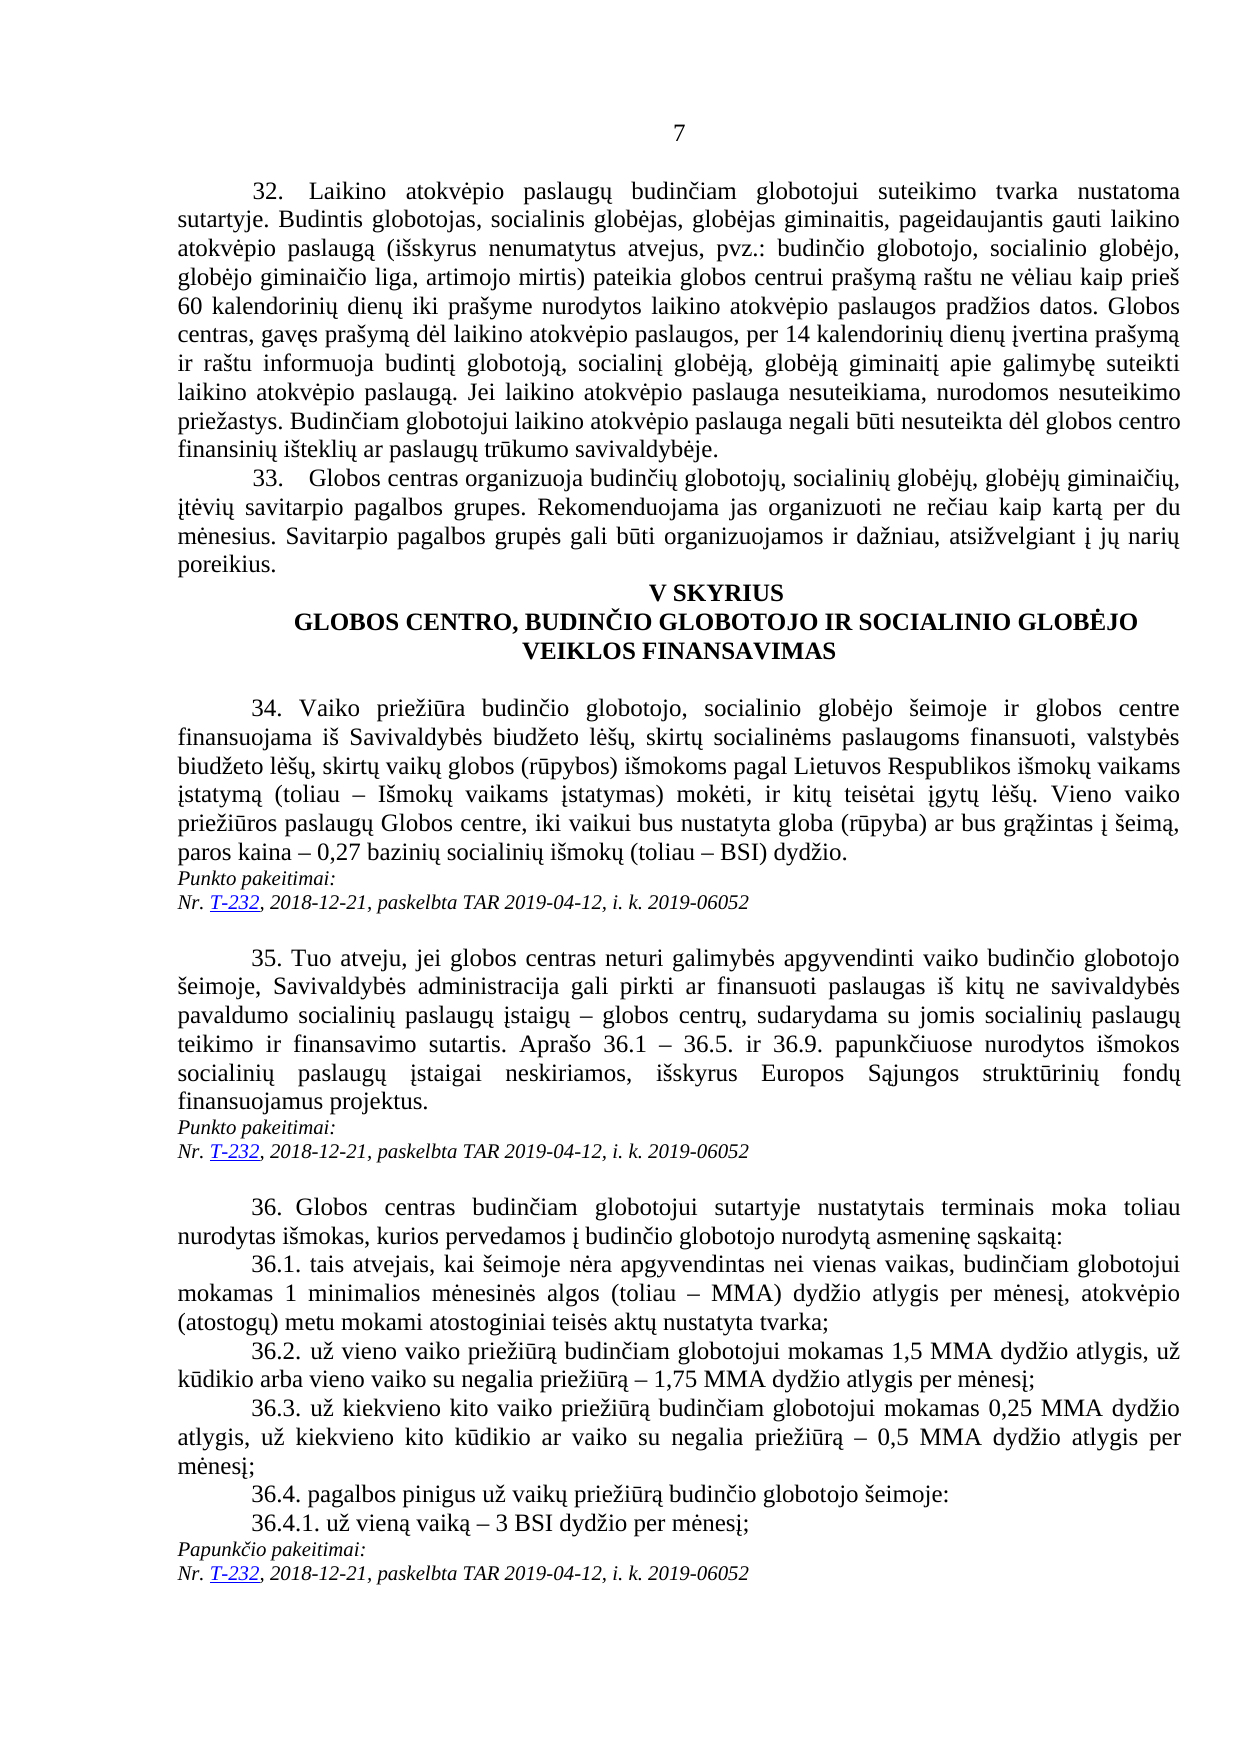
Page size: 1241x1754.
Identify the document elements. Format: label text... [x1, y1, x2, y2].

text 32. Laikino atokvėpio paslaugų budinčiam globotojui suteikimo tvarka nustatoma sutartyje. Budintis globotojas, socialinis globėjas, globėjas giminaitis, pageidaujantis gauti laikino atokvėpio paslaugą (išskyrus nenumatytus atvejus, pvz.: budinčio globotojo, socialinio globėjo, globėjo giminaičio liga, artimojo mirtis) pateikia globos centrui prašymą raštu ne vėliau kaip prieš 60 kalendorinių dienų iki prašyme nurodytos laikino atokvėpio paslaugos pradžios datos. Globos centras, gavęs prašymą dėl laikino atokvėpio paslaugos, per 14 kalendorinių dienų įvertina prašymą ir raštu informuoja budintį globotoją, socialinį globėją, globėją giminaitį apie galimybę suteikti laikino atokvėpio paslaugą. Jei laikino atokvėpio paslauga nesuteikiama, nurodomos nesuteikimo priežastys. Budinčiam globotojui laikino atokvėpio paslauga negali būti nesuteikta dėl globos centro finansinių išteklių ar paslaugų trūkumo savivaldybėje. [177, 176, 1181, 463]
text GLOBOS CENTRO, BUDINČIO GLOBOTOJO IR SOCIALINIO GLOBĖJO VEIKLOS FINANSAVIMAS [177, 607, 1181, 664]
text 36.4. pagalbos pinigus už vaikų priežiūrą budinčio globotojo šeimoje: [177, 1479, 1181, 1508]
text Punkto pakeitimai: [177, 1115, 1181, 1139]
text Nr. T-232, 2018-12-21, paskelbta TAR 2019-04-12, i. k. 2019-06052 [177, 1139, 1181, 1163]
text 35. Tuo atveju, jei globos centras neturi galimybės apgyvendinti vaiko budinčio globotojo šeimoje, Savivaldybės administracija gali pirkti ar finansuoti paslaugas iš kitų ne savivaldybės pavaldumo socialinių paslaugų įstaigų – globos centrų, sudarydama su jomis socialinių paslaugų teikimo ir finansavimo sutartis. Aprašo 36.1 – 36.5. ir 36.9. papunkčiuose nurodytos išmokos socialinių paslaugų įstaigai neskiriamos, išskyrus Europos Sąjungos struktūrinių fondų finansuojamus projektus. [177, 943, 1181, 1115]
text 36.2. už vieno vaiko priežiūrą budinčiam globotojui mokamas 1,5 MMA dydžio atlygis, už kūdikio arba vieno vaiko su negalia priežiūrą – 1,75 MMA dydžio atlygis per mėnesį; [177, 1336, 1181, 1393]
text 34. Vaiko priežiūra budinčio globotojo, socialinio globėjo šeimoje ir globos centre finansuojama iš Savivaldybės biudžeto lėšų, skirtų socialinėms paslaugoms finansuoti, valstybės biudžeto lėšų, skirtų vaikų globos (rūpybos) išmokoms pagal Lietuvos Respublikos išmokų vaikams įstatymą (toliau – Išmokų vaikams įstatymas) mokėti, ir kitų teisėtai įgytų lėšų. Vieno vaiko priežiūros paslaugų Globos centre, iki vaikui bus nustatyta globa (rūpyba) ar bus grąžintas į šeimą, paros kaina – 0,27 bazinių socialinių išmokų (toliau – BSI) dydžio. [177, 693, 1181, 866]
text Nr. T-232, 2018-12-21, paskelbta TAR 2019-04-12, i. k. 2019-06052 [177, 890, 1181, 914]
text Papunkčio pakeitimai: [177, 1537, 1181, 1561]
text 36. Globos centras budinčiam globotojui sutartyje nustatytais terminais moka toliau nurodytas išmokas, kurios pervedamos į budinčio globotojo nurodytą asmeninę sąskaitą: [177, 1192, 1181, 1249]
text 36.4.1. už vieną vaiką – 3 BSI dydžio per mėnesį; [251, 1508, 1181, 1537]
text V SKYRIUS [177, 578, 1181, 607]
text 36.1. tais atvejais, kai šeimoje nėra apgyvendintas nei vienas vaikas, budinčiam globotojui mokamas 1 minimalios mėnesinės algos (toliau – MMA) dydžio atlygis per mėnesį, atokvėpio (atostogų) metu mokami atostoginiai teisės aktų nustatyta tvarka; [177, 1249, 1181, 1336]
text Punkto pakeitimai: [177, 866, 1181, 890]
text 36.3. už kiekvieno kito vaiko priežiūrą budinčiam globotojui mokamas 0,25 MMA dydžio atlygis, už kiekvieno kito kūdikio ar vaiko su negalia priežiūrą – 0,5 MMA dydžio atlygis per mėnesį; [177, 1393, 1181, 1479]
text Nr. T-232, 2018-12-21, paskelbta TAR 2019-04-12, i. k. 2019-06052 [177, 1561, 1181, 1585]
text 33. Globos centras organizuoja budinčių globotojų, socialinių globėjų, globėjų giminaičių, įtėvių savitarpio pagalbos grupes. Rekomenduojama jas organizuoti ne rečiau kaip kartą per du mėnesius. Savitarpio pagalbos grupės gali būti organizuojamos ir dažniau, atsižvelgiant į jų narių poreikius. [177, 463, 1181, 578]
